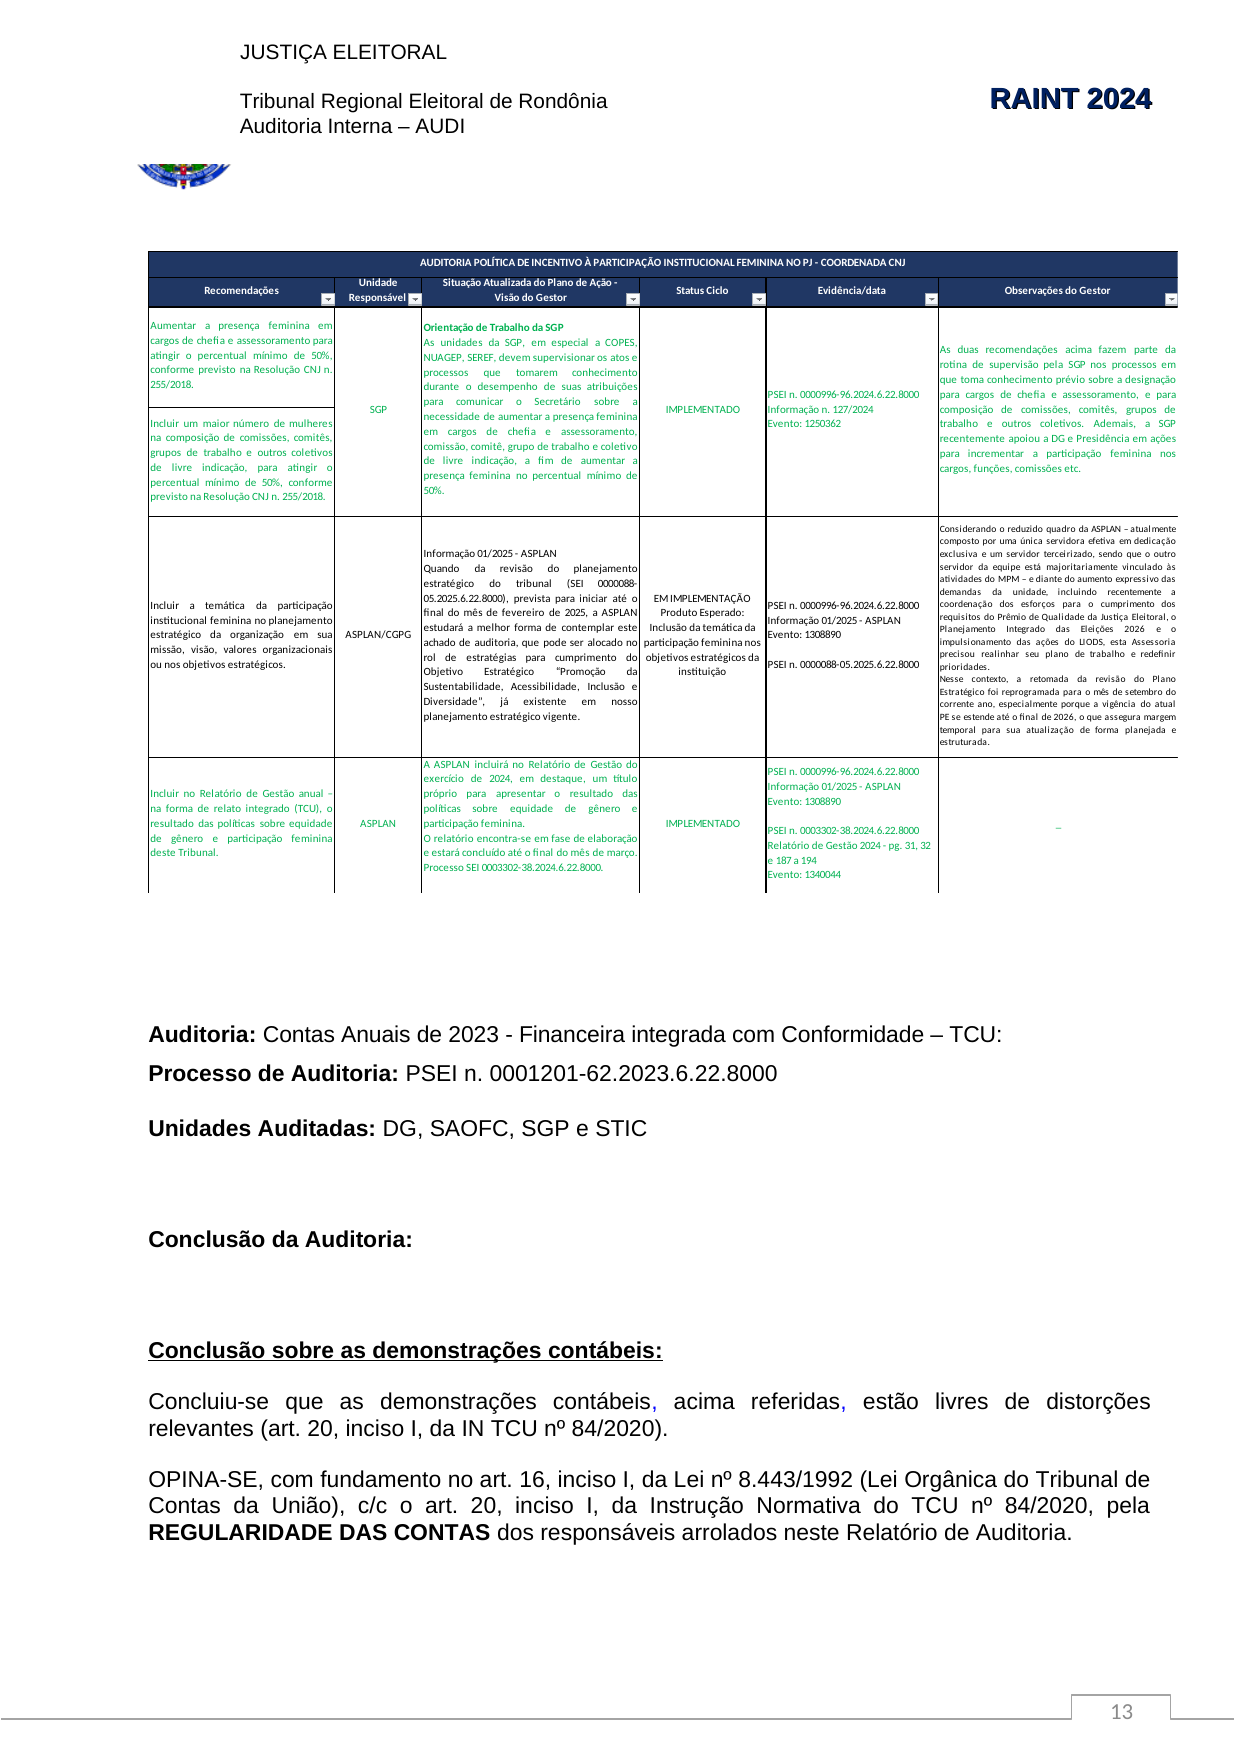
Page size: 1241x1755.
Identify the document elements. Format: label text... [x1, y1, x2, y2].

text Processo de Auditoria: PSEI n. 0001201-62.2023.6.22.8000 [148, 1060, 1152, 1086]
text Concluiu-se que as demonstrações contábeis, acima referidas, estão livres de distorções relevantes (art. 20, inciso I, da IN TCU nº 84/2020). [148, 1388, 1151, 1441]
text OPINA-SE, com fundamento no art. 16, inciso I, da Lei nº 8.443/1992 (Lei Orgânica do Tribunal de Contas da União), c/c o art. 20, inciso I, da Instrução Normativa do TCU nº 84/2020, pela REGULARIDADE DAS CONTAS dos responsáveis arrolados neste Relatório de Auditoria. [148, 1466, 1151, 1545]
text Unidades Auditadas: DG, SAOFC, SGP e STIC [148, 1115, 1152, 1141]
text Auditoria: Contas Anuais de 2023 - Financeira integrada com Conformidade – TCU: [148, 1021, 1163, 1047]
text Conclusão da Auditoria: [148, 1226, 1152, 1252]
text Conclusão sobre as demonstrações contábeis: [148, 1337, 1151, 1363]
